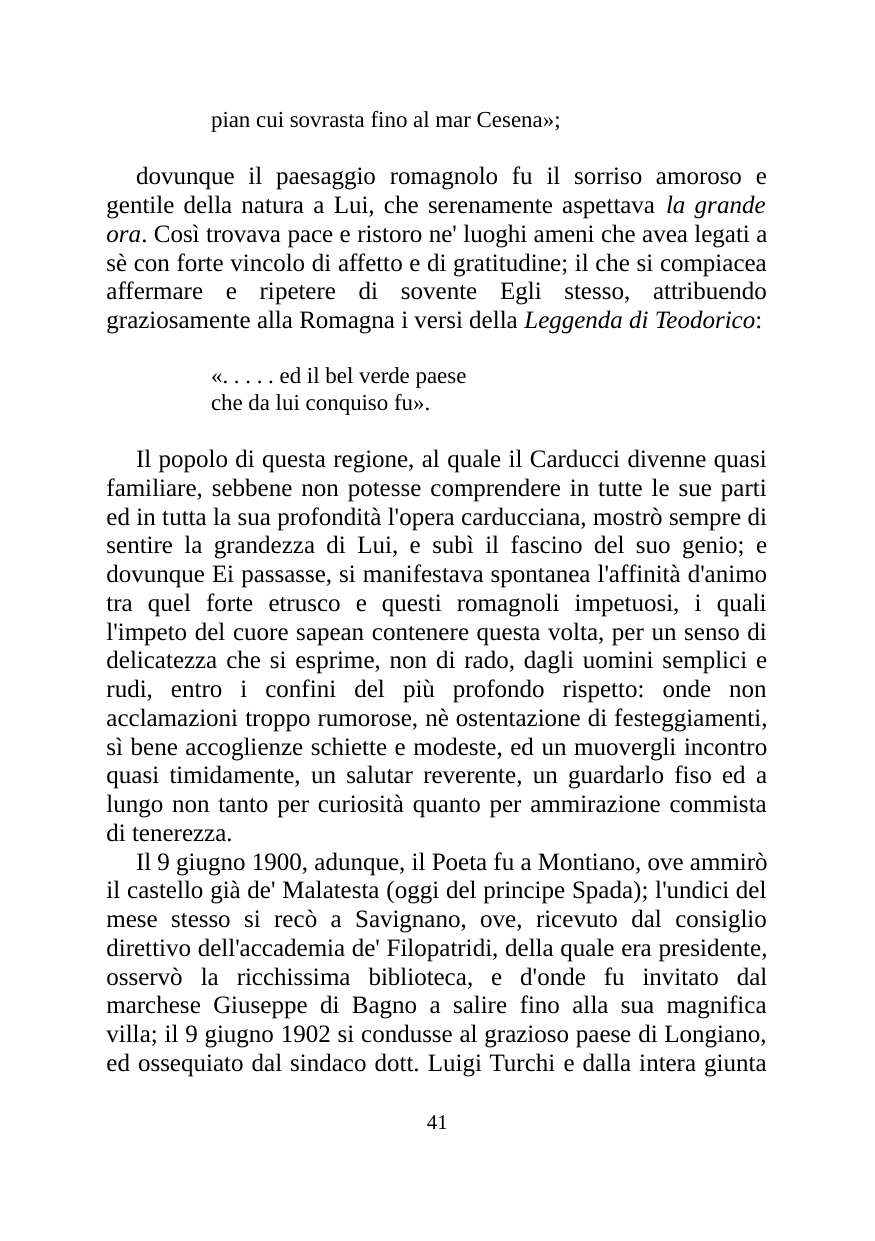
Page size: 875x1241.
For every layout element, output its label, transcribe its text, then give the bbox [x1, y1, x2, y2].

text «. . . . . ed il bel verde paese [181, 363, 768, 389]
text dovunque il paesaggio romagnolo fu il sorriso amoroso e gentile della natura a Lui, che serenamente aspettava la grande ora. Così trovava pace e ristoro ne' luoghi ameni che avea legati a sè con forte vincolo di affetto e di gratitudine; il che si compiacea affermare e ripetere di sovente Egli stesso, attribuendo graziosamente alla Romagna i versi della Leggenda di Teodorico: [106, 161, 768, 334]
text pian cui sovrasta fino al mar Cesena»; [181, 106, 768, 133]
text Il popolo di questa regione, al quale il Carducci divenne quasi familiare, sebbene non potesse comprendere in tutte le sue parti ed in tutta la sua profondità l'opera carducciana, mostrò sempre di sentire la grandezza di Lui, e subì il fascino del suo genio; e dovunque Ei passasse, si manifestava spontanea l'affinità d'animo tra quel forte etrusco e questi romagnoli impetuosi, i quali l'impeto del cuore sapean contenere questa volta, per un senso di delicatezza che si esprime, non di rado, dagli uomini semplici e rudi, entro i confini del più profondo rispetto: onde non acclamazioni troppo rumorose, nè ostentazione di festeggiamenti, sì bene accoglienze schiette e modeste, ed un muovergli incontro quasi timidamente, un salutar reverente, un guardarlo fiso ed a lungo non tanto per curiosità quanto per ammirazione commista di tenerezza. [106, 444, 768, 847]
text Il 9 giugno 1900, adunque, il Poeta fu a Montiano, ove ammirò il castello già de' Malatesta (oggi del principe Spada); l'undici del mese stesso si recò a Savignano, ove, ricevuto dal consiglio direttivo dell'accademia de' Filopatridi, della quale era presidente, osservò la ricchissima biblioteca, e d'onde fu invitato dal marchese Giuseppe di Bagno a salire fino alla sua magnifica villa; il 9 giugno 1902 si condusse al grazioso paese di Longiano, ed ossequiato dal sindaco dott. Luigi Turchi e dalla intera giunta [106, 847, 768, 1077]
text che da lui conquiso fu». [181, 389, 768, 415]
